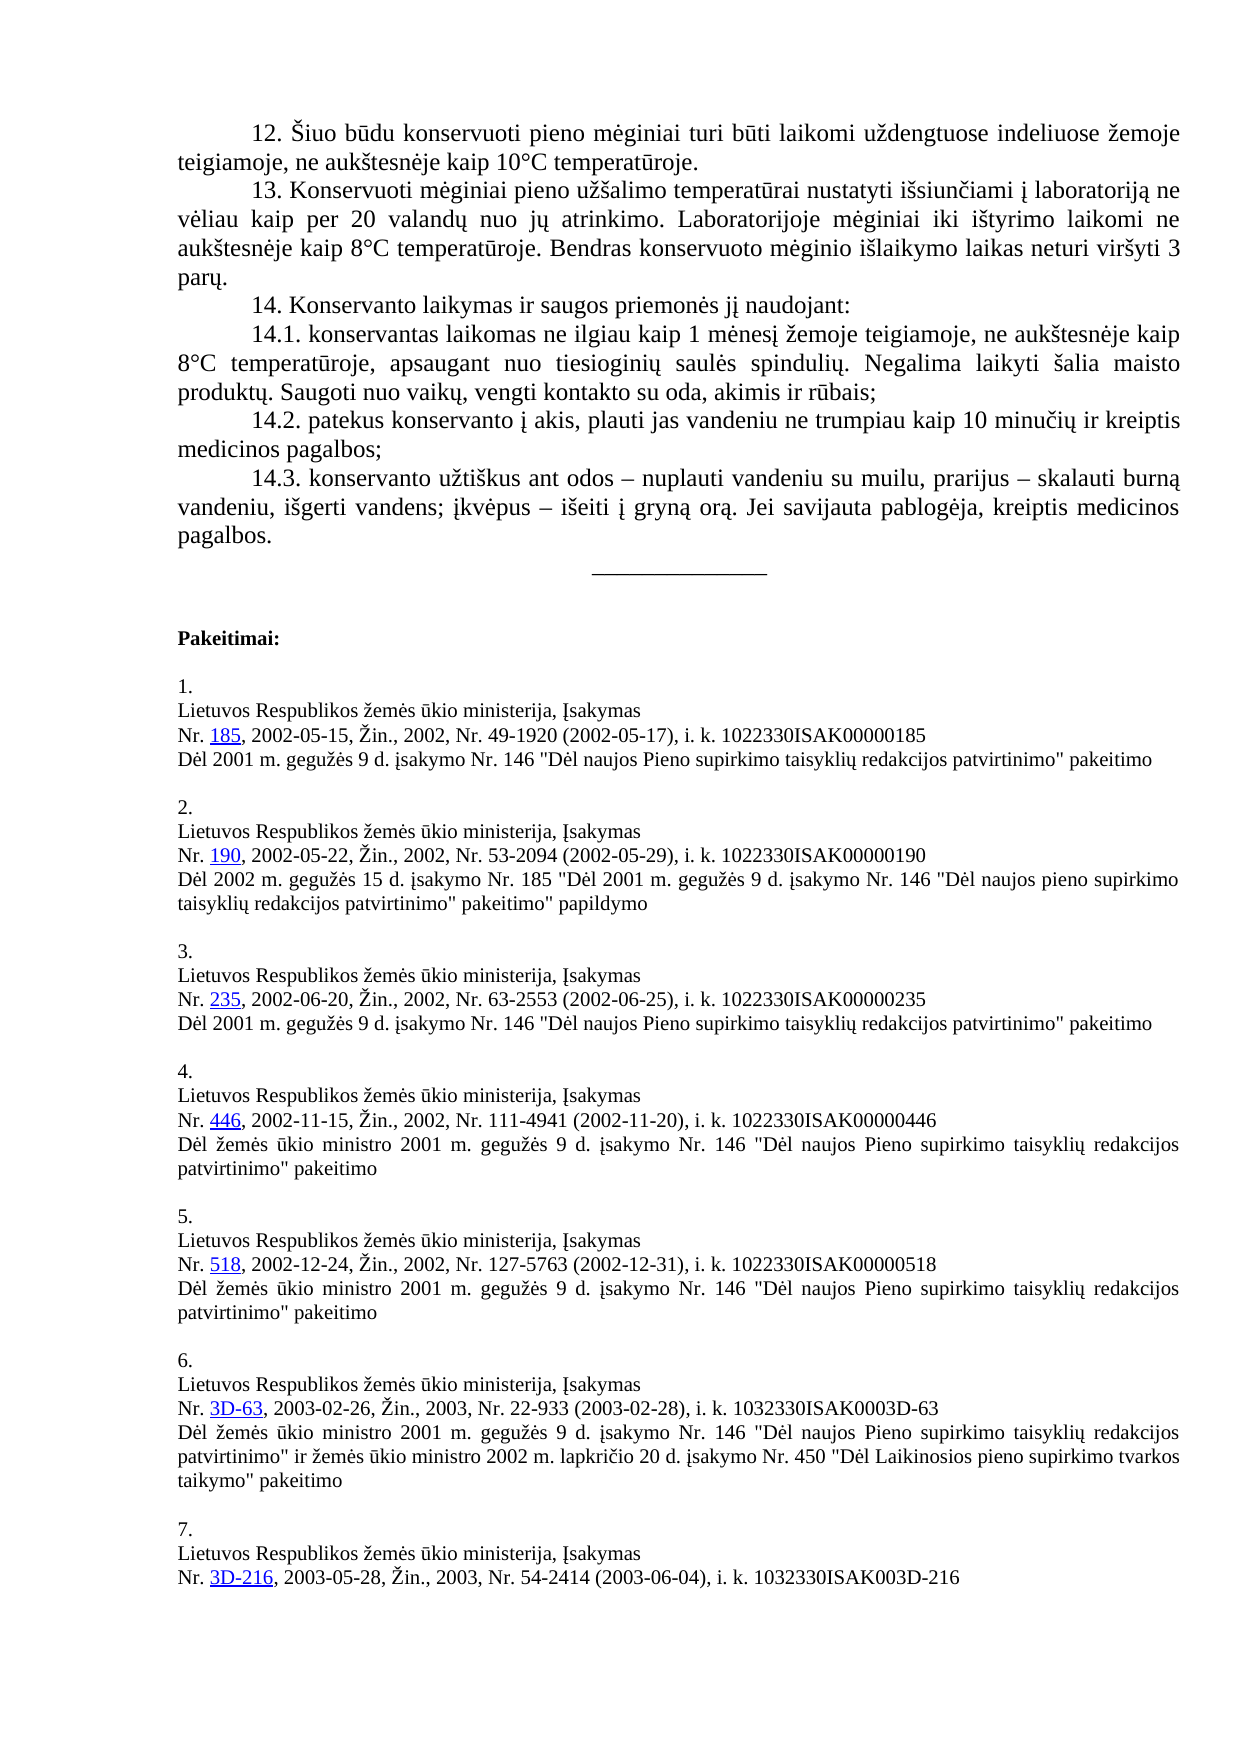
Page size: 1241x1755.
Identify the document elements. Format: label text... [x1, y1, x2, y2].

text Nr. 518, 2002-12-24, Žin., 2002, Nr. 127-5763 (2002-12-31), i. k. 1022330ISAK00000518 [177, 1252, 1181, 1276]
text Nr. 446, 2002-11-15, Žin., 2002, Nr. 111-4941 (2002-11-20), i. k. 1022330ISAK00000446 [177, 1107, 1181, 1132]
text 12. Šiuo būdu konservuoti pieno mėginiai turi būti laikomi uždengtuose indeliuose žemoje teigiamoje, ne aukštesnėje kaip 10°C temperatūroje. [177, 118, 1181, 176]
text Dėl žemės ūkio ministro 2001 m. gegužės 9 d. įsakymo Nr. 146 "Dėl naujos Pieno supirkimo taisyklių redakcijos patvirtinimo" pakeitimo [177, 1132, 1181, 1180]
text 14. Konservanto laikymas ir saugos priemonės jį naudojant: [177, 291, 1181, 319]
text 2. [177, 795, 1181, 819]
text 14.1. konservantas laikomas ne ilgiau kaip 1 mėnesį žemoje teigiamoje, ne aukštesnėje kaip 8°C temperatūroje, apsaugant nuo tiesioginių saulės spindulių. Negalima laikyti šalia maisto produktų. Saugoti nuo vaikų, vengti kontakto su oda, akimis ir rūbais; [177, 319, 1181, 406]
text Pakeitimai: [177, 626, 1181, 650]
text Lietuvos Respublikos žemės ūkio ministerija, Įsakymas [177, 963, 1181, 987]
text Dėl žemės ūkio ministro 2001 m. gegužės 9 d. įsakymo Nr. 146 "Dėl naujos Pieno supirkimo taisyklių redakcijos patvirtinimo" pakeitimo [177, 1276, 1181, 1324]
text Dėl 2002 m. gegužės 15 d. įsakymo Nr. 185 "Dėl 2001 m. gegužės 9 d. įsakymo Nr. 146 "Dėl naujos pieno supirkimo taisyklių redakcijos patvirtinimo" pakeitimo" papildymo [177, 867, 1181, 915]
text Nr. 3D-216, 2003-05-28, Žin., 2003, Nr. 54-2414 (2003-06-04), i. k. 1032330ISAK003D-216 [177, 1565, 1181, 1589]
text Lietuvos Respublikos žemės ūkio ministerija, Įsakymas [177, 698, 1181, 722]
text 14.3. konservanto užtiškus ant odos – nuplauti vandeniu su muilu, prarijus – skalauti burną vandeniu, išgerti vandens; įkvėpus – išeiti į gryną orą. Jei savijauta pablogėja, kreiptis medicinos pagalbos. [177, 463, 1181, 549]
text Lietuvos Respublikos žemės ūkio ministerija, Įsakymas [177, 1228, 1181, 1252]
text Nr. 185, 2002-05-15, Žin., 2002, Nr. 49-1920 (2002-05-17), i. k. 1022330ISAK00000185 [177, 722, 1181, 747]
text 1. [177, 674, 1181, 698]
text Dėl žemės ūkio ministro 2001 m. gegužės 9 d. įsakymo Nr. 146 "Dėl naujos Pieno supirkimo taisyklių redakcijos patvirtinimo" ir žemės ūkio ministro 2002 m. lapkričio 20 d. įsakymo Nr. 450 "Dėl Laikinosios pieno supirkimo tvarkos taikymo" pakeitimo [177, 1420, 1181, 1492]
text 14.2. patekus konservanto į akis, plauti jas vandeniu ne trumpiau kaip 10 minučių ir kreiptis medicinos pagalbos; [177, 406, 1181, 463]
text 5. [177, 1204, 1181, 1228]
text 7. [177, 1517, 1181, 1541]
text 4. [177, 1059, 1181, 1083]
text Dėl 2001 m. gegužės 9 d. įsakymo Nr. 146 "Dėl naujos Pieno supirkimo taisyklių redakcijos patvirtinimo" pakeitimo [177, 747, 1181, 771]
text Nr. 190, 2002-05-22, Žin., 2002, Nr. 53-2094 (2002-05-29), i. k. 1022330ISAK00000190 [177, 843, 1181, 867]
text Lietuvos Respublikos žemės ūkio ministerija, Įsakymas [177, 1083, 1181, 1107]
text Lietuvos Respublikos žemės ūkio ministerija, Įsakymas [177, 819, 1181, 843]
text 3. [177, 939, 1181, 963]
text 13. Konservuoti mėginiai pieno užšalimo temperatūrai nustatyti išsiunčiami į laboratoriją ne vėliau kaip per 20 valandų nuo jų atrinkimo. Laboratorijoje mėginiai iki ištyrimo laikomi ne aukštesnėje kaip 8°C temperatūroje. Bendras konservuoto mėginio išlaikymo laikas neturi viršyti 3 parų. [177, 176, 1181, 291]
text Lietuvos Respublikos žemės ūkio ministerija, Įsakymas [177, 1372, 1181, 1396]
text Nr. 3D-63, 2003-02-26, Žin., 2003, Nr. 22-933 (2003-02-28), i. k. 1032330ISAK0003D-63 [177, 1396, 1181, 1420]
text Dėl 2001 m. gegužės 9 d. įsakymo Nr. 146 "Dėl naujos Pieno supirkimo taisyklių redakcijos patvirtinimo" pakeitimo [177, 1011, 1181, 1035]
text Nr. 235, 2002-06-20, Žin., 2002, Nr. 63-2553 (2002-06-25), i. k. 1022330ISAK00000235 [177, 987, 1181, 1011]
text Lietuvos Respublikos žemės ūkio ministerija, Įsakymas [177, 1541, 1181, 1565]
text ______________ [177, 549, 1181, 578]
text 6. [177, 1348, 1181, 1372]
